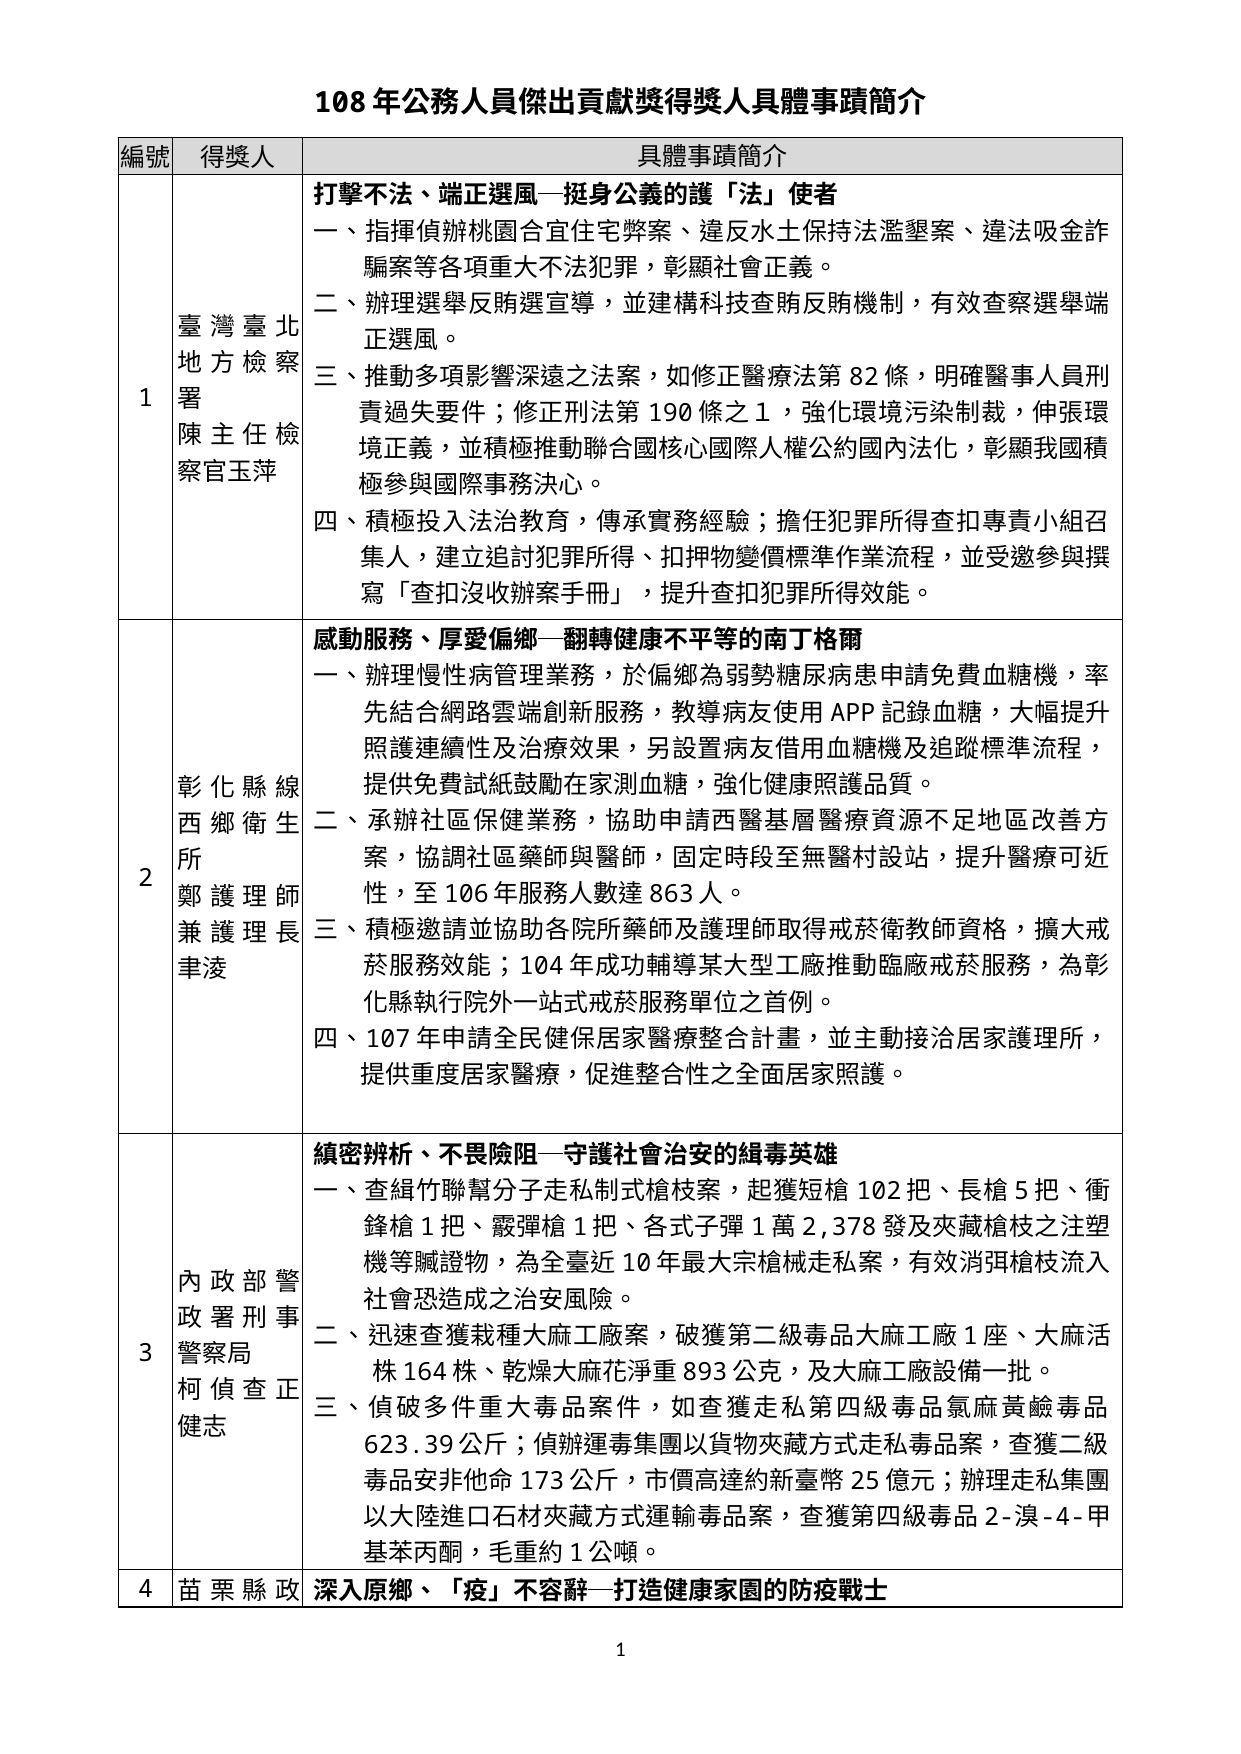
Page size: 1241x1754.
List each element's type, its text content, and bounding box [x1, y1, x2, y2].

table_cell 內政部警政署刑事警察局 柯偵查正健志 [173, 1134, 302, 1569]
table_cell 臺灣臺北地方檢察署 陳主任檢察官玉萍 [173, 175, 302, 618]
table_header 具體事蹟簡介 [303, 138, 1122, 174]
table_cell 彰化縣線西鄉衛生所 鄭護理師兼護理長聿淩 [173, 620, 302, 1133]
table_cell 4 [119, 1570, 172, 1606]
table_cell 縝密辨析、不畏險阻─守護社會治安的緝毒英雄 一、查緝竹聯幫分子走私制式槍枝案，起獲短槍102把、長槍5把、衝鋒槍1把、霰彈槍1把、各式子彈1萬2,378發及夾藏槍枝之注塑機等贓證物，為全臺近10年最大宗槍械走私案，有效消弭槍枝流入社會恐造成之治安風險。 二、迅速查獲栽種大麻工廠案，破獲第二級毒品大麻工廠1座、大麻活株164株、乾燥大麻花淨重893公克，及大麻工廠設備一批。 三、偵破多件重大毒品案件，如查獲走私第四級毒品氯麻黃鹼毒品623.39公斤；偵辦運毒集團以貨物夾藏方式走私毒品案，查獲二級毒品安非他命173公斤，市價高達約新臺幣25億元；辦理走私集團以大陸進口石材夾藏方式運輸毒品案，查獲第四級毒品2-溴-4-甲基苯丙酮，毛重約1公噸。 [303, 1134, 1122, 1569]
text 108年公務人員傑出貢獻獎得獎人具體事蹟簡介 [118, 89, 1122, 118]
table_cell 3 [119, 1134, 172, 1569]
table_cell 苗栗縣政 [173, 1570, 302, 1606]
table_header 編號 [119, 138, 172, 174]
table_cell 1 [119, 175, 172, 618]
table_cell 打擊不法、端正選風─挺身公義的護「法」使者 一、指揮偵辦桃園合宜住宅弊案、違反水土保持法濫墾案、違法吸金詐騙案等各項重大不法犯罪，彰顯社會正義。 二、辦理選舉反賄選宣導，並建構科技查賄反賄機制，有效查察選舉端正選風。 三、推動多項影響深遠之法案，如修正醫療法第82條，明確醫事人員刑責過失要件；修正刑法第190條之１，強化環境污染制裁，伸張環境正義，並積極推動聯合國核心國際人權公約國內法化，彰顯我國積極參與國際事務決心。 四、積極投入法治教育，傳承實務經驗；擔任犯罪所得查扣專責小組召集人，建立追討犯罪所得、扣押物變價標準作業流程，並受邀參與撰寫「查扣沒收辦案手冊」，提升查扣犯罪所得效能。 [303, 175, 1122, 618]
table_header 得獎人 [173, 138, 302, 174]
table_cell 深入原鄉、「疫」不容辭─打造健康家園的防疫戰士 [303, 1570, 1122, 1606]
table_cell 2 [119, 620, 172, 1133]
table_cell 感動服務、厚愛偏鄉─翻轉健康不平等的南丁格爾 一、辦理慢性病管理業務，於偏鄉為弱勢糖尿病患申請免費血糖機，率先結合網路雲端創新服務，教導病友使用APP記錄血糖，大幅提升照護連續性及治療效果，另設置病友借用血糖機及追蹤標準流程，提供免費試紙鼓勵在家測血糖，強化健康照護品質。 二、承辦社區保健業務，協助申請西醫基層醫療資源不足地區改善方案，協調社區藥師與醫師，固定時段至無醫村設站，提升醫療可近性，至106年服務人數達863人。 三、積極邀請並協助各院所藥師及護理師取得戒菸衛教師資格，擴大戒菸服務效能；104年成功輔導某大型工廠推動臨廠戒菸服務，為彰化縣執行院外一站式戒菸服務單位之首例。 四、107年申請全民健保居家醫療整合計畫，並主動接洽居家護理所，提供重度居家醫療，促進整合性之全面居家照護。 [303, 620, 1122, 1133]
